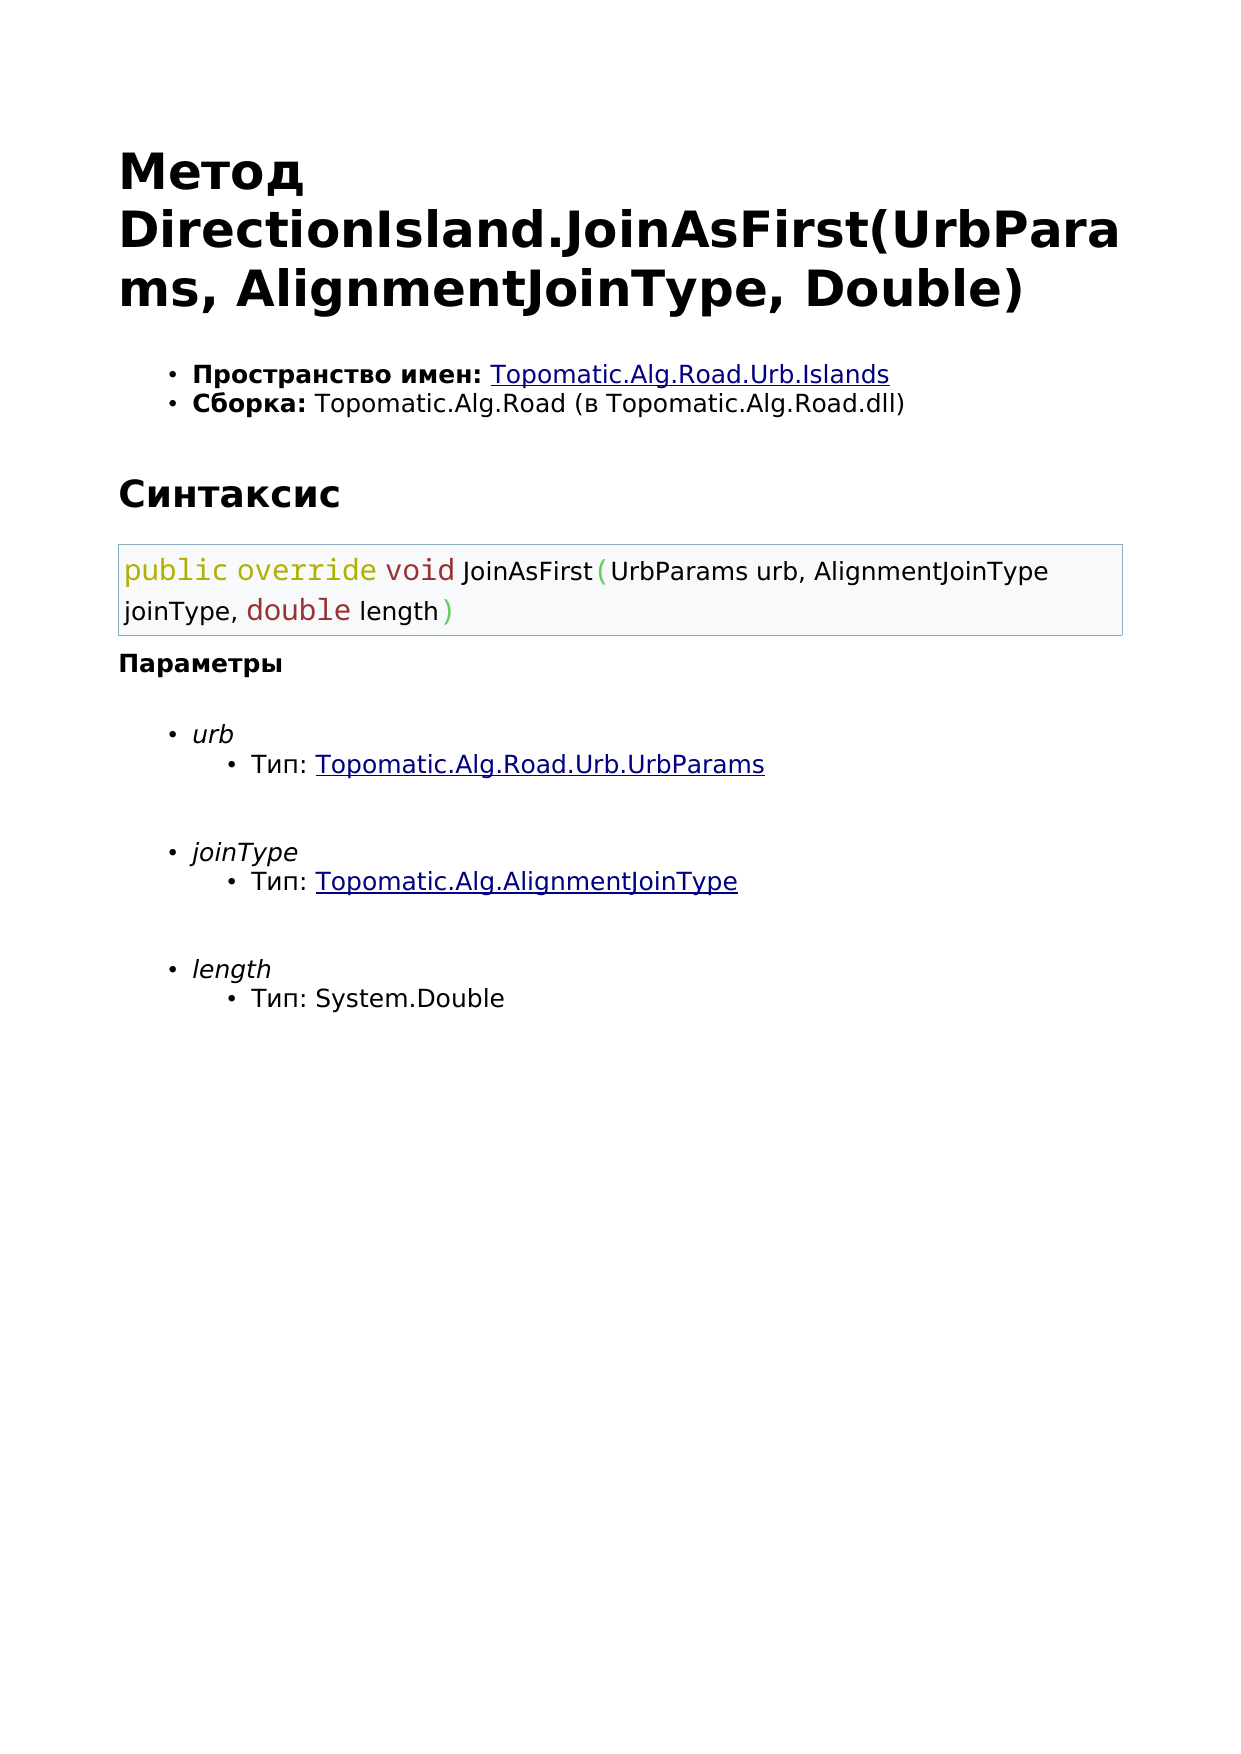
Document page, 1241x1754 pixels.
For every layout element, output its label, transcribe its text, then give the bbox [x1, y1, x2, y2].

list Тип: Topomatic.Alg.Road.Urb.UrbParams [236, 750, 1122, 779]
list joinType [177, 838, 1122, 867]
list Сборка: Topomatic.Alg.Road (в Topomatic.Alg.Road.dll) [177, 389, 1122, 418]
subtitle Синтаксис [118, 473, 1122, 516]
list Тип: Topomatic.Alg.AlignmentJoinType [236, 867, 1122, 896]
table_header public override void JoinAsFirst(UrbParams urb, AlignmentJoinType joinType, double length) [119, 545, 1122, 635]
list urb [177, 721, 1122, 750]
text Параметры [118, 649, 1122, 679]
list Пространство имен: Topomatic.Alg.Road.Urb.Islands [177, 360, 1122, 389]
list Тип: System.Double [236, 984, 1122, 1014]
list length [177, 955, 1122, 984]
subtitle Метод DirectionIsland.JoinAsFirst(UrbParams, AlignmentJoinType, Double) [118, 143, 1122, 318]
